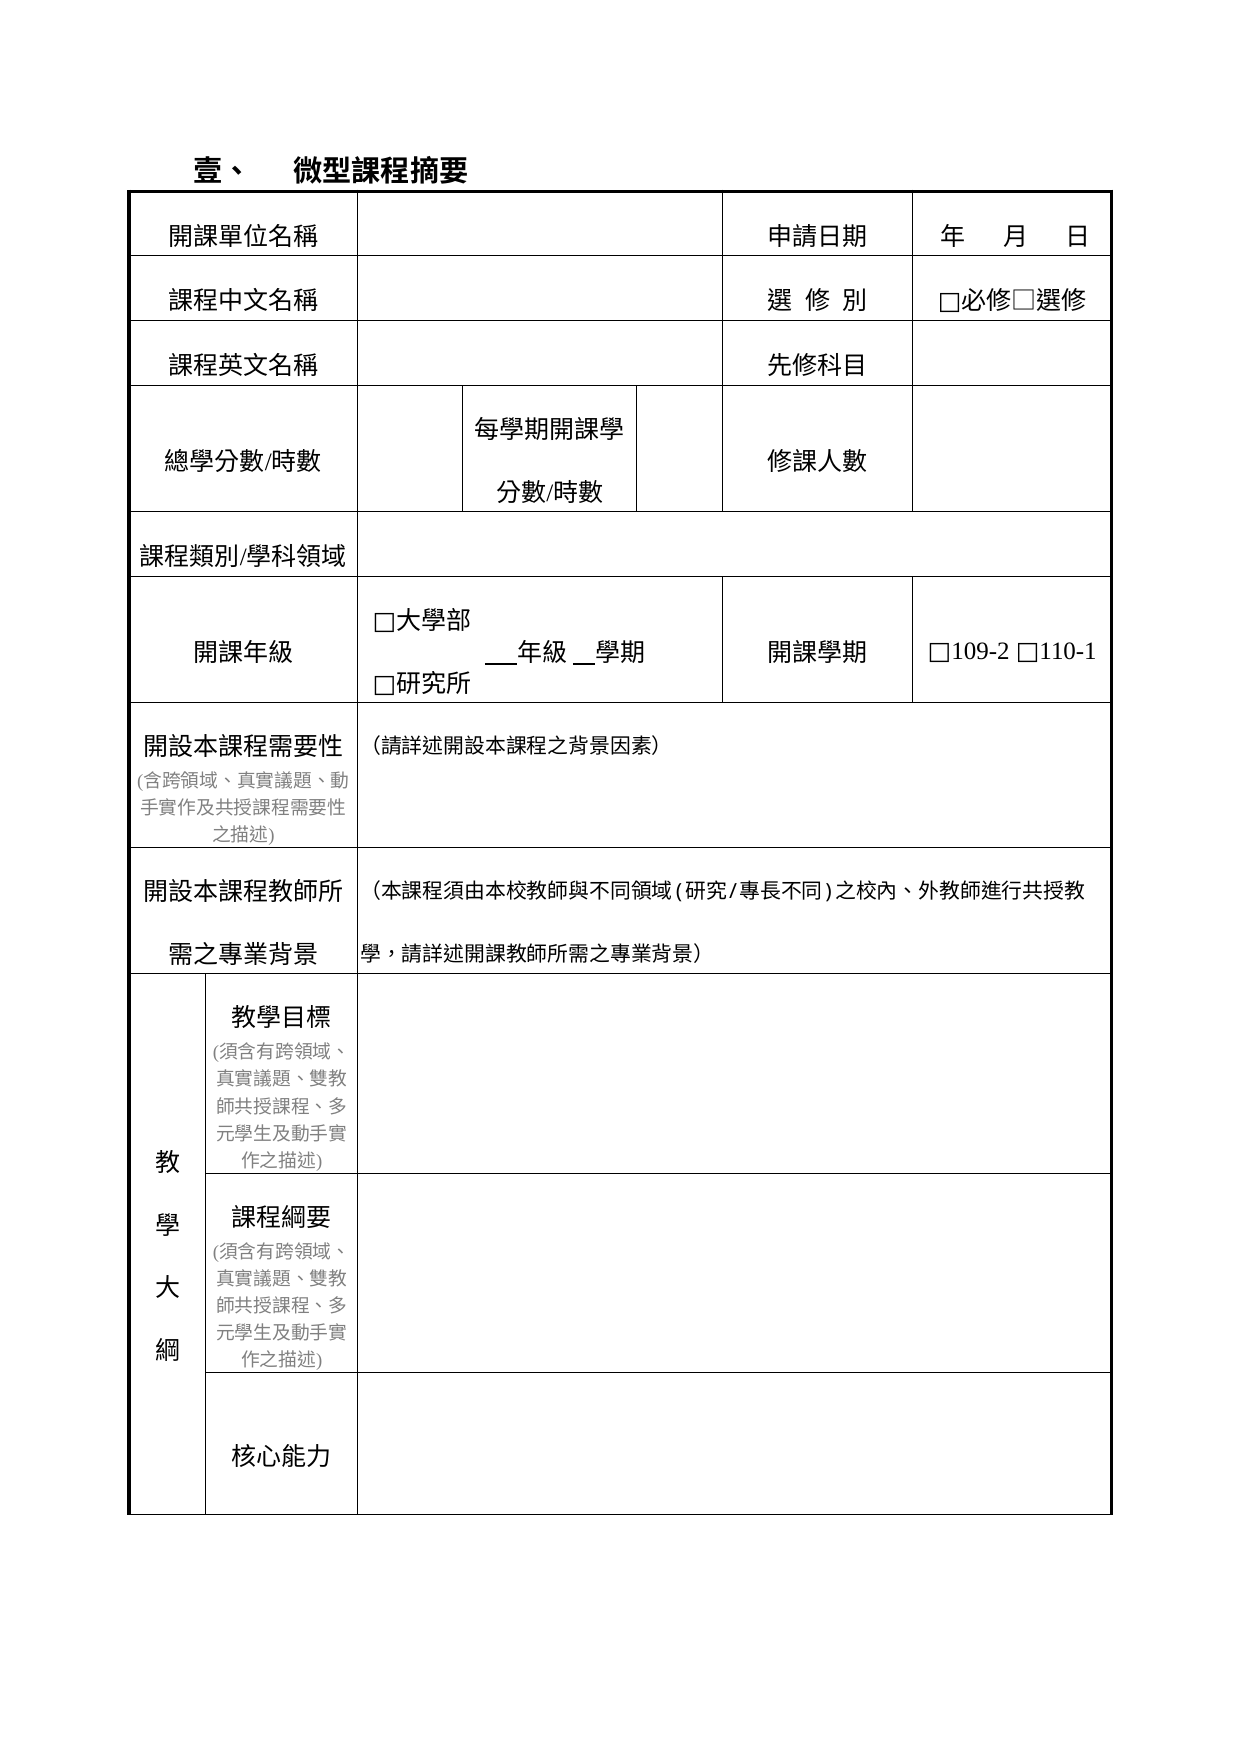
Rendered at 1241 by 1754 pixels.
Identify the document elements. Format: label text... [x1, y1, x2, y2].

table_cell [913, 386, 1110, 511]
table_cell 教學目標 (須含有跨領域、真實議題、雙教師共授課程、多元學生及動手實作之描述) [206, 974, 357, 1173]
table_cell □大學部 □研究所 [358, 577, 482, 702]
table_cell [358, 1174, 1110, 1372]
table_cell 開課學期 [723, 577, 912, 702]
table_cell 課程類別/學科領域 [131, 512, 357, 576]
list 微型課程摘要 [193, 127, 1122, 189]
table_cell 課程綱要 (須含有跨領域、真實議題、雙教師共授課程、多元學生及動手實作之描述) [206, 1174, 357, 1372]
table_cell [358, 321, 722, 385]
table_cell （請詳述開設本課程之背景因素） [358, 703, 1110, 847]
table_cell □109-2 □110-1 [913, 577, 1110, 702]
table_cell □必修□選修 [913, 256, 1110, 320]
table_cell 開設本課程需要性 (含跨領域、真實議題、動手實作及共授課程需要性之描述) [131, 703, 357, 847]
table_cell [358, 974, 1110, 1173]
table_cell （本課程須由本校教師與不同領域(研究/專長不同)之校內、外教師進行共授教學，請詳述開課教師所需之專業背景） [358, 848, 1110, 973]
table_cell 選 修 別 [723, 256, 912, 320]
table_header 開課單位名稱 [131, 193, 357, 255]
table_header [358, 193, 722, 255]
table_cell [637, 386, 722, 511]
table_cell 開設本課程教師所需之專業背景 [131, 848, 357, 973]
table_cell 年級 學期 [482, 577, 722, 702]
table_cell [358, 1373, 1110, 1514]
table_header 年 月 日 [913, 193, 1110, 255]
table_cell 課程中文名稱 [131, 256, 357, 320]
table_cell [358, 256, 722, 320]
table_cell 每學期開課學分數/時數 [463, 386, 636, 511]
table_cell 修課人數 [723, 386, 912, 511]
table_cell [358, 386, 462, 511]
table_cell 開課年級 [131, 577, 357, 702]
table_cell 先修科目 [723, 321, 912, 385]
table_cell [358, 512, 1110, 576]
table_cell 總學分數/時數 [131, 386, 357, 511]
table_cell 教 學 大 綱 [131, 974, 205, 1514]
table_header 申請日期 [723, 193, 912, 255]
table_cell 課程英文名稱 [131, 321, 357, 385]
table_cell 核心能力 [206, 1373, 357, 1514]
table_cell [913, 321, 1110, 385]
